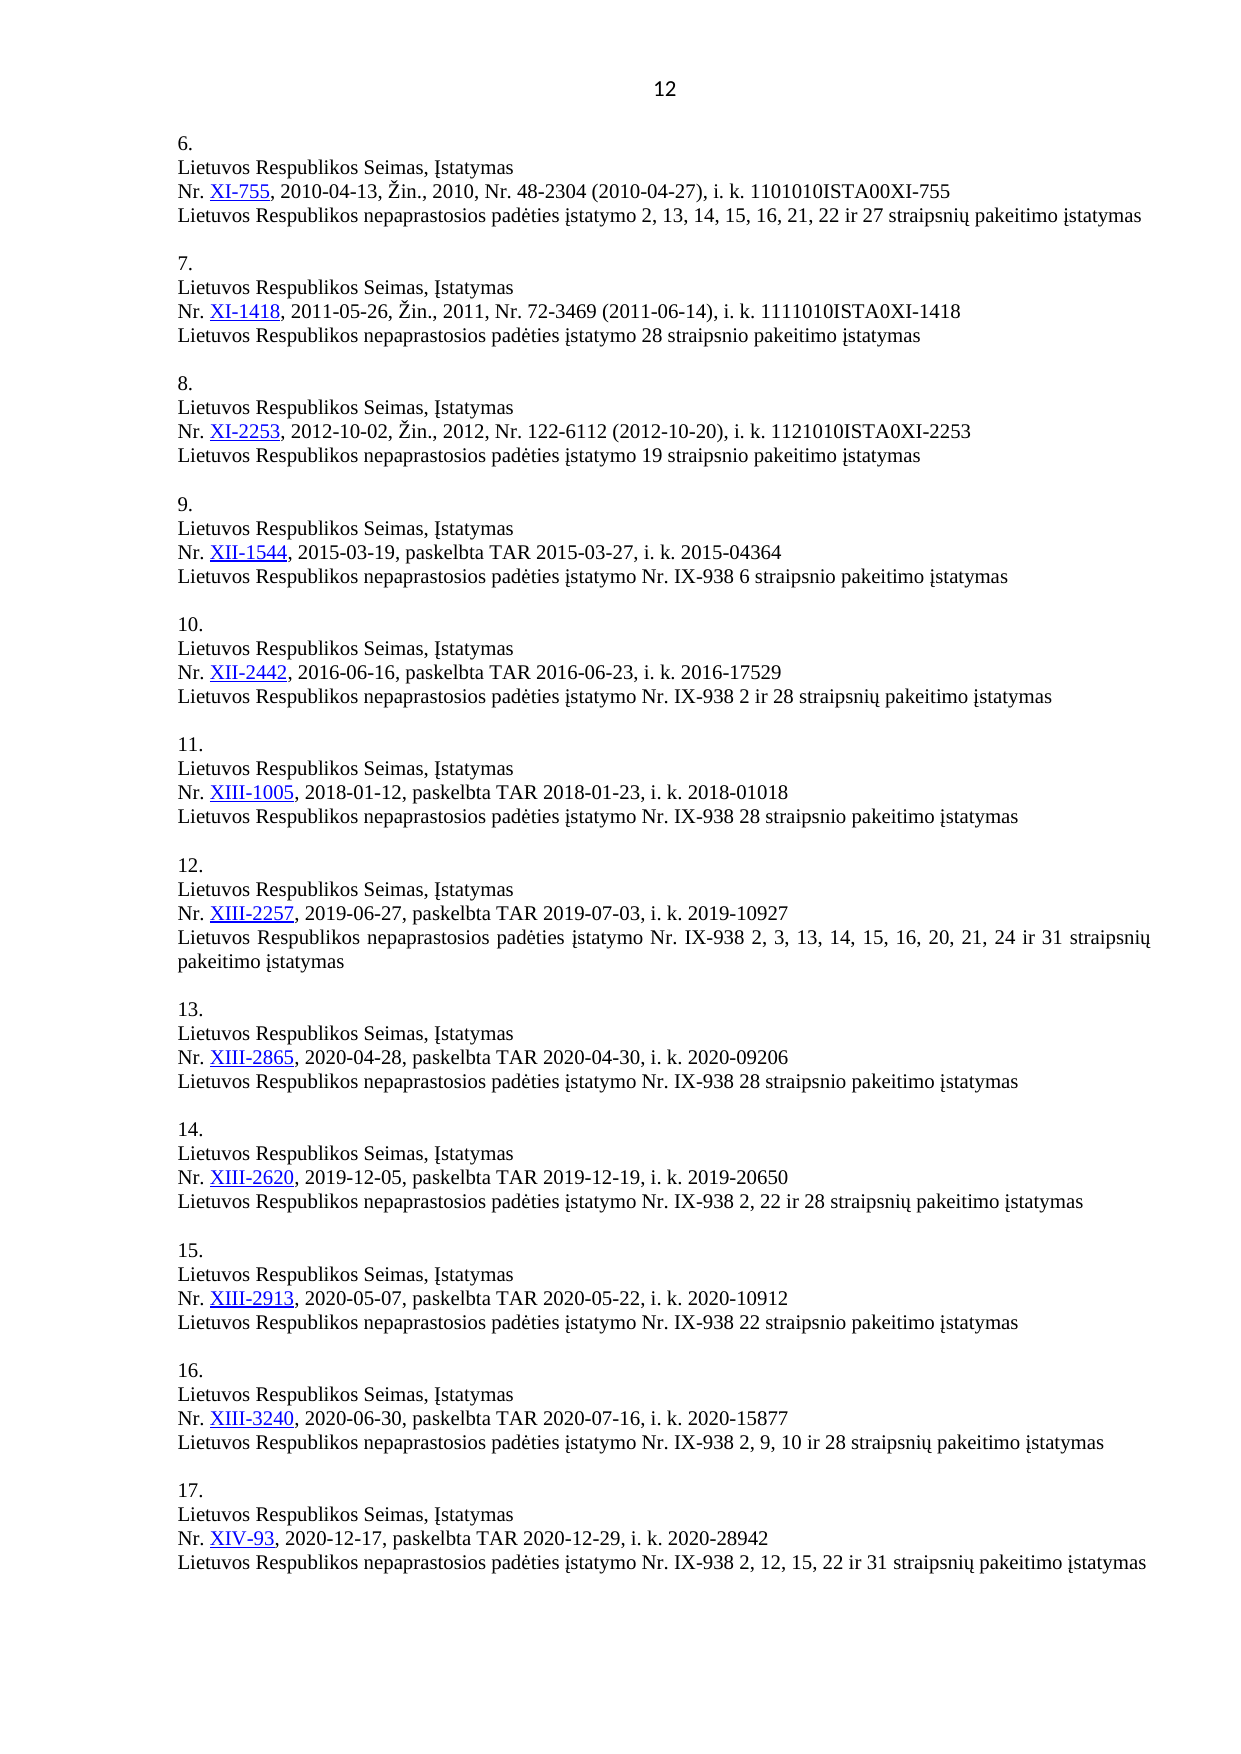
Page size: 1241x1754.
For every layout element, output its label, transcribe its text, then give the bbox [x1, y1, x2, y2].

text 6. [177, 131, 1152, 155]
text 14. [177, 1117, 1152, 1141]
text Lietuvos Respublikos nepaprastosios padėties įstatymo 2, 13, 14, 15, 16, 21, 22 ir 27 straipsnių pakeitimo įstatymas [177, 203, 1152, 227]
text Nr. XIII-2620, 2019-12-05, paskelbta TAR 2019-12-19, i. k. 2019-20650 [177, 1165, 1152, 1189]
text Nr. XIII-2865, 2020-04-28, paskelbta TAR 2020-04-30, i. k. 2020-09206 [177, 1045, 1152, 1069]
text 11. [177, 732, 1152, 756]
text Nr. XI-1418, 2011-05-26, Žin., 2011, Nr. 72-3469 (2011-06-14), i. k. 1111010ISTA0XI-1418 [177, 299, 1152, 323]
text Nr. XI-2253, 2012-10-02, Žin., 2012, Nr. 122-6112 (2012-10-20), i. k. 1121010ISTA0XI-2253 [177, 419, 1152, 443]
text Nr. XIV-93, 2020-12-17, paskelbta TAR 2020-12-29, i. k. 2020-28942 [177, 1526, 1152, 1550]
text Lietuvos Respublikos nepaprastosios padėties įstatymo Nr. IX-938 2, 9, 10 ir 28 straipsnių pakeitimo įstatymas [177, 1430, 1152, 1454]
text Nr. XIII-2257, 2019-06-27, paskelbta TAR 2019-07-03, i. k. 2019-10927 [177, 901, 1152, 925]
text Nr. XIII-1005, 2018-01-12, paskelbta TAR 2018-01-23, i. k. 2018-01018 [177, 780, 1152, 804]
text Lietuvos Respublikos nepaprastosios padėties įstatymo Nr. IX-938 2, 12, 15, 22 ir 31 straipsnių pakeitimo įstatymas [177, 1550, 1152, 1574]
text Lietuvos Respublikos nepaprastosios padėties įstatymo Nr. IX-938 28 straipsnio pakeitimo įstatymas [177, 804, 1152, 828]
text Lietuvos Respublikos nepaprastosios padėties įstatymo Nr. IX-938 6 straipsnio pakeitimo įstatymas [177, 564, 1152, 588]
text Lietuvos Respublikos Seimas, Įstatymas [177, 395, 1152, 419]
text Nr. XIII-3240, 2020-06-30, paskelbta TAR 2020-07-16, i. k. 2020-15877 [177, 1406, 1152, 1430]
text 9. [177, 492, 1152, 516]
text Nr. XII-2442, 2016-06-16, paskelbta TAR 2016-06-23, i. k. 2016-17529 [177, 660, 1152, 684]
text Nr. XI-755, 2010-04-13, Žin., 2010, Nr. 48-2304 (2010-04-27), i. k. 1101010ISTA00XI-755 [177, 179, 1152, 203]
text Nr. XII-1544, 2015-03-19, paskelbta TAR 2015-03-27, i. k. 2015-04364 [177, 540, 1152, 564]
text 15. [177, 1237, 1152, 1262]
text 8. [177, 371, 1152, 395]
text 10. [177, 612, 1152, 636]
text 13. [177, 997, 1152, 1021]
text 7. [177, 251, 1152, 275]
text Lietuvos Respublikos nepaprastosios padėties įstatymo Nr. IX-938 2, 3, 13, 14, 15, 16, 20, 21, 24 ir 31 straipsnių pakeitimo įstatymas [177, 925, 1152, 973]
text Lietuvos Respublikos nepaprastosios padėties įstatymo Nr. IX-938 28 straipsnio pakeitimo įstatymas [177, 1069, 1152, 1093]
text Lietuvos Respublikos Seimas, Įstatymas [177, 756, 1152, 780]
text Lietuvos Respublikos nepaprastosios padėties įstatymo 28 straipsnio pakeitimo įstatymas [177, 323, 1152, 347]
text Lietuvos Respublikos nepaprastosios padėties įstatymo Nr. IX-938 2 ir 28 straipsnių pakeitimo įstatymas [177, 684, 1152, 708]
text Lietuvos Respublikos nepaprastosios padėties įstatymo Nr. IX-938 2, 22 ir 28 straipsnių pakeitimo įstatymas [177, 1189, 1152, 1213]
text 12. [177, 852, 1152, 877]
text Lietuvos Respublikos nepaprastosios padėties įstatymo Nr. IX-938 22 straipsnio pakeitimo įstatymas [177, 1310, 1152, 1334]
text 17. [177, 1478, 1152, 1502]
text Lietuvos Respublikos Seimas, Įstatymas [177, 155, 1152, 179]
text Lietuvos Respublikos Seimas, Įstatymas [177, 1382, 1152, 1406]
text Lietuvos Respublikos nepaprastosios padėties įstatymo 19 straipsnio pakeitimo įstatymas [177, 443, 1152, 467]
text Lietuvos Respublikos Seimas, Įstatymas [177, 1502, 1152, 1526]
text 16. [177, 1358, 1152, 1382]
text Nr. XIII-2913, 2020-05-07, paskelbta TAR 2020-05-22, i. k. 2020-10912 [177, 1286, 1152, 1310]
text Lietuvos Respublikos Seimas, Įstatymas [177, 877, 1152, 901]
text Lietuvos Respublikos Seimas, Įstatymas [177, 1141, 1152, 1165]
text Lietuvos Respublikos Seimas, Įstatymas [177, 516, 1152, 540]
text Lietuvos Respublikos Seimas, Įstatymas [177, 1021, 1152, 1045]
text Lietuvos Respublikos Seimas, Įstatymas [177, 636, 1152, 660]
text Lietuvos Respublikos Seimas, Įstatymas [177, 1262, 1152, 1286]
text Lietuvos Respublikos Seimas, Įstatymas [177, 275, 1152, 299]
